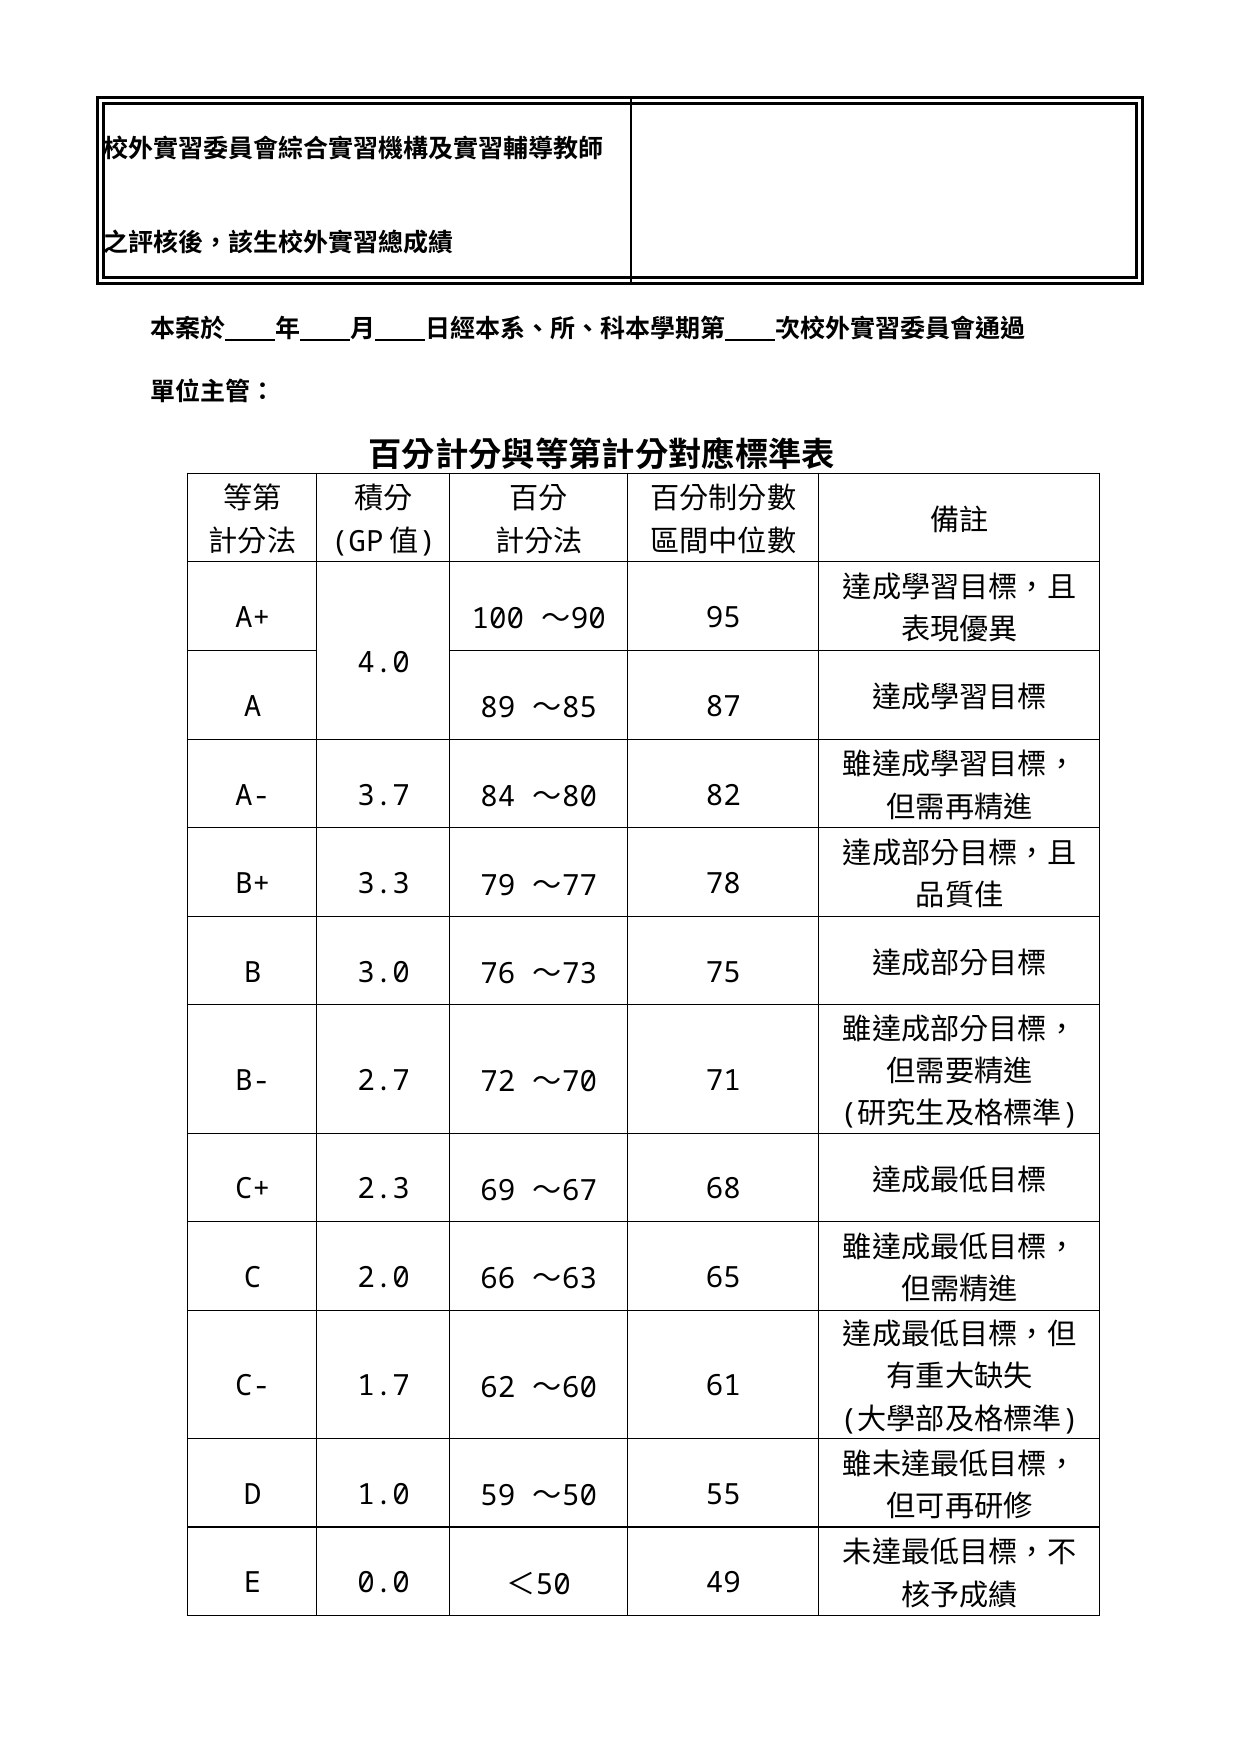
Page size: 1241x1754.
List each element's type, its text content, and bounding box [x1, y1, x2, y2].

table_cell 4.0 [317, 562, 449, 738]
table_cell 68 [628, 1134, 818, 1221]
table_cell 61 [628, 1311, 818, 1438]
table_cell 1.0 [317, 1439, 449, 1526]
table_header 備註 [819, 474, 1099, 561]
text 本案於 年 月 日經本系、所、科本學期第 次校外實習委員會通過 [150, 285, 1053, 347]
table_cell 2.7 [317, 1005, 449, 1132]
table_cell A+ [188, 562, 316, 650]
table_cell 95 [628, 562, 818, 650]
table_cell 3.3 [317, 828, 449, 916]
table_cell A- [188, 740, 316, 827]
table_cell 87 [628, 651, 818, 738]
table_cell 校外實習委員會綜合實習機構及實習輔導教師之評核後，該生校外實習總成績 [101, 99, 630, 276]
table_cell 82 [628, 740, 818, 827]
table_cell 3.0 [317, 917, 449, 1004]
table_cell 達成學習目標 [819, 651, 1099, 738]
table_cell 59 ～50 [450, 1439, 627, 1526]
table_cell B [188, 917, 316, 1004]
table_cell 79 ～77 [450, 828, 627, 916]
table_cell 84 ～80 [450, 740, 627, 827]
table_cell C+ [188, 1134, 316, 1221]
table_cell ＜50 [450, 1528, 627, 1615]
table_cell 0.0 [317, 1528, 449, 1615]
table_cell 雖達成最低目標，但需精進 [819, 1222, 1099, 1310]
table_cell 89 ～85 [450, 651, 627, 738]
table_cell 雖達成學習目標，但需再精進 [819, 740, 1099, 827]
table_cell 達成最低目標 [819, 1134, 1099, 1221]
table_header 百分 計分法 [450, 474, 627, 561]
table_cell 75 [628, 917, 818, 1004]
table_cell 達成學習目標，且表現優異 [819, 562, 1099, 650]
table_cell 2.0 [317, 1222, 449, 1310]
table_cell B+ [188, 828, 316, 916]
table_cell 65 [628, 1222, 818, 1310]
table_cell 66 ～63 [450, 1222, 627, 1310]
text 百分計分與等第計分對應標準表 [150, 410, 1053, 472]
table_cell 未達最低目標，不核予成績 [819, 1528, 1099, 1615]
table_cell 76 ～73 [450, 917, 627, 1004]
table_cell 3.7 [317, 740, 449, 827]
table_header 積分 (GP值) [317, 474, 449, 561]
table_cell 雖未達最低目標，但可再研修 [819, 1439, 1099, 1526]
table_cell 55 [628, 1439, 818, 1526]
table_cell 2.3 [317, 1134, 449, 1221]
table_header 百分制分數 區間中位數 [628, 474, 818, 561]
table_cell B- [188, 1005, 316, 1132]
table_cell E [188, 1528, 316, 1615]
table_cell 達成最低目標，但有重大缺失 (大學部及格標準) [819, 1311, 1099, 1438]
table_cell 69 ～67 [450, 1134, 627, 1221]
table_cell 71 [628, 1005, 818, 1132]
table_cell 78 [628, 828, 818, 916]
table_cell 達成部分目標，且品質佳 [819, 828, 1099, 916]
table_cell 雖達成部分目標，但需要精進 (研究生及格標準) [819, 1005, 1099, 1132]
table_cell [632, 99, 1139, 276]
table_cell [632, 105, 1135, 276]
table_cell 達成部分目標 [819, 917, 1099, 1004]
table_cell A [188, 651, 316, 738]
table_cell D [188, 1439, 316, 1526]
table_cell 62 ～60 [450, 1311, 627, 1438]
table_cell 100 ～90 [450, 562, 627, 650]
table_cell 49 [628, 1528, 818, 1615]
table_cell 72 ～70 [450, 1005, 627, 1132]
table_cell C- [188, 1311, 316, 1438]
text 單位主管： [150, 347, 1053, 410]
table_cell 1.7 [317, 1311, 449, 1438]
table_header 等第 計分法 [188, 474, 316, 561]
table_cell C [188, 1222, 316, 1310]
